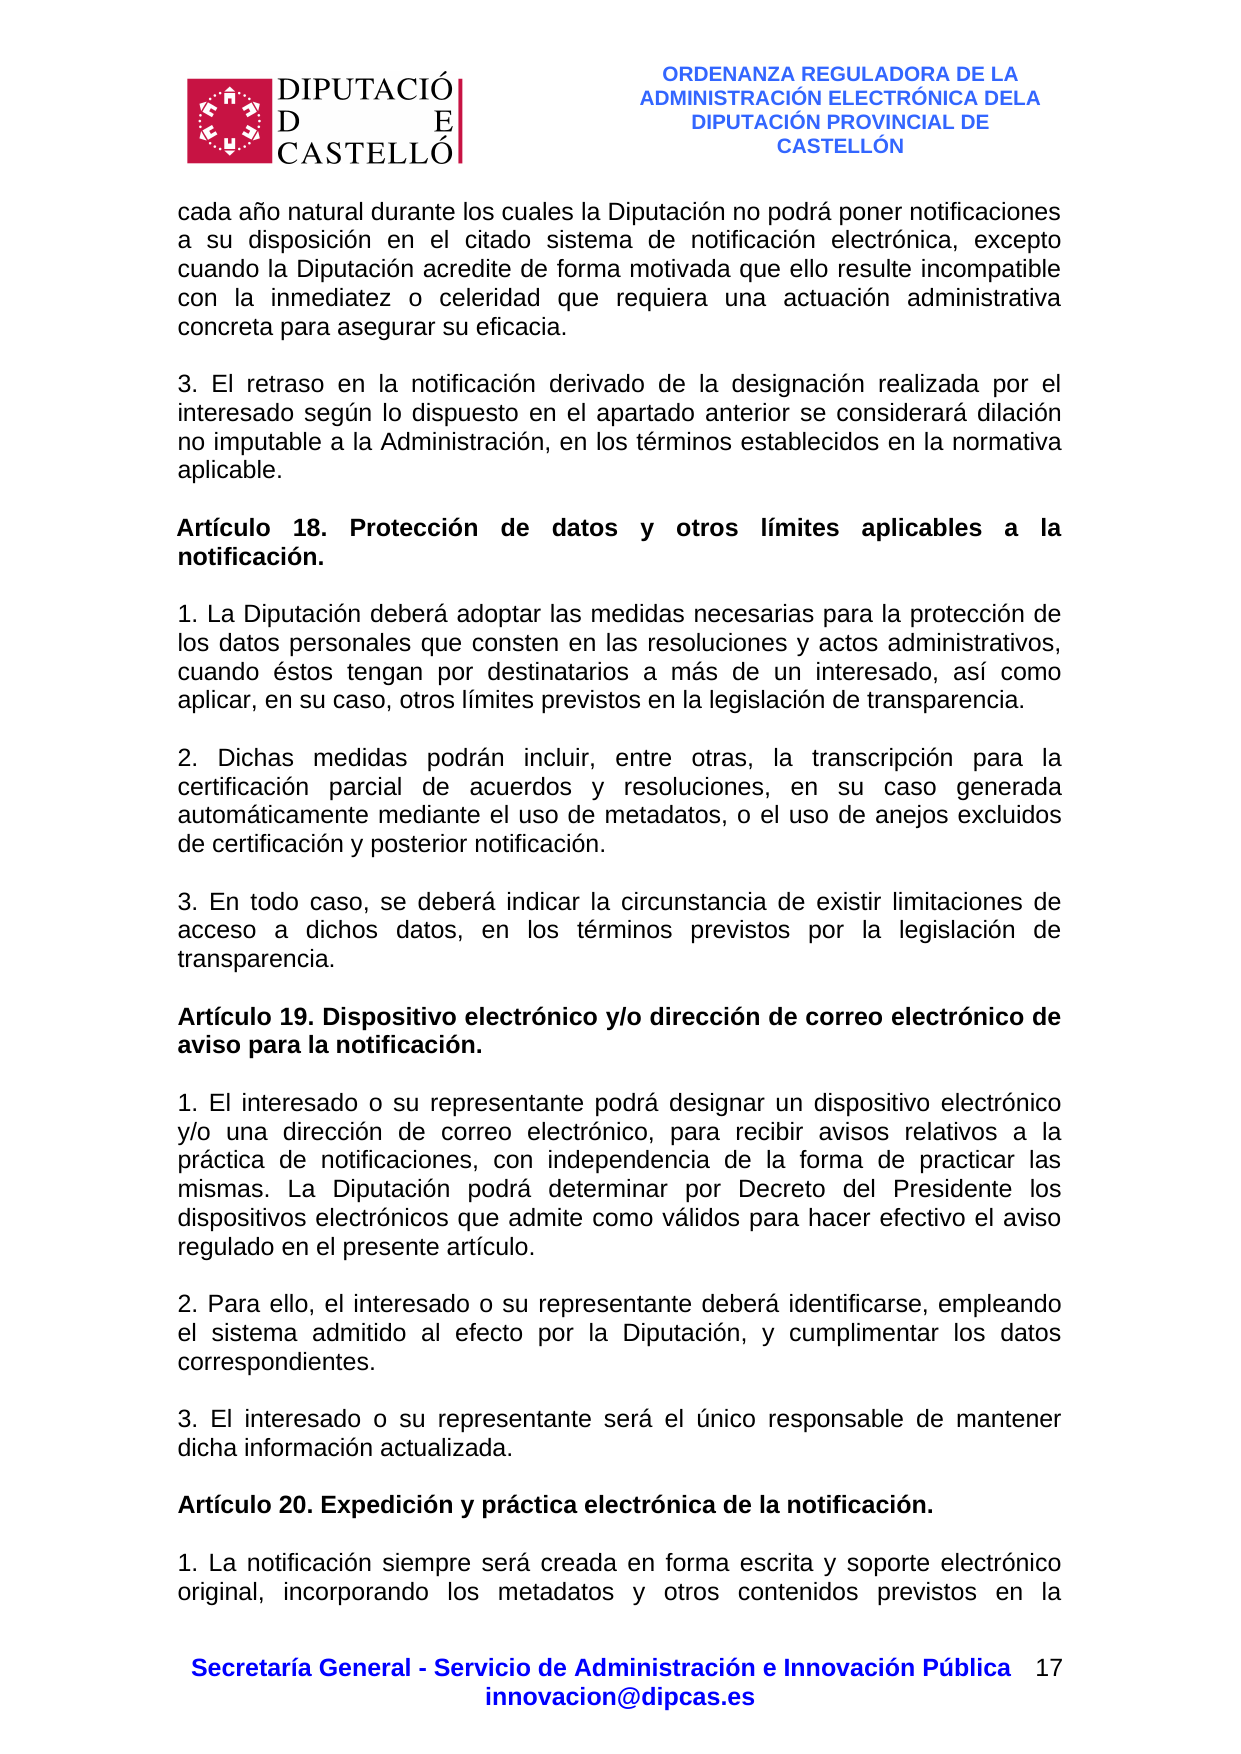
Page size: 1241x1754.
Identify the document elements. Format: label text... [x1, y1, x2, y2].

text 3. El interesado o su representante será el único responsable de mantener dicha información actualizada. [177, 1404, 1063, 1462]
subtitle Artículo 18. Protección de datos y otros límites aplicables a la notificación. [176, 513, 1063, 571]
text 1. El interesado o su representante podrá designar un dispositivo electrónico y/o una dirección de correo electrónico, para recibir avisos relativos a la práctica de notificaciones, con independencia de la forma de practicar las mismas. La Diputación podrá determinar por Decreto del Presidente los dispositivos electrónicos que admite como válidos para hacer efectivo el aviso regulado en el presente artículo. [177, 1088, 1063, 1261]
picture [187, 71, 463, 164]
text 1. La notificación siempre será creada en forma escrita y soporte electrónico original, incorporando los metadatos y otros contenidos previstos en la [177, 1548, 1063, 1606]
text 2. Dichas medidas podrán incluir, entre otras, la transcripción para la certificación parcial de acuerdos y resoluciones, en su caso generada automáticamente mediante el uso de metadatos, o el uso de anejos excluidos de certificación y posterior notificación. [177, 743, 1063, 858]
text 1. La Diputación deberá adoptar las medidas necesarias para la protección de los datos personales que consten en las resoluciones y actos administrativos, cuando éstos tengan por destinatarios a más de un interesado, así como aplicar, en su caso, otros límites previstos en la legislación de transparencia. [177, 599, 1063, 714]
text cada año natural durante los cuales la Diputación no podrá poner notificaciones a su disposición en el citado sistema de notificación electrónica, excepto cuando la Diputación acredite de forma motivada que ello resulte incompatible con la inmediatez o celeridad que requiera una actuación administrativa concreta para asegurar su eficacia. [177, 197, 1063, 341]
text 3. El retraso en la notificación derivado de la designación realizada por el interesado según lo dispuesto en el apartado anterior se considerará dilación no imputable a la Administración, en los términos establecidos en la normativa aplicable. [177, 369, 1063, 484]
text 3. En todo caso, se deberá indicar la circunstancia de existir limitaciones de acceso a dichos datos, en los términos previstos por la legislación de transparencia. [177, 887, 1063, 973]
text 2. Para ello, el interesado o su representante deberá identificarse, empleando el sistema admitido al efecto por la Diputación, y cumplimentar los datos correspondientes. [177, 1289, 1063, 1376]
subtitle Artículo 20. Expedición y práctica electrónica de la notificación. [177, 1491, 1063, 1519]
subtitle Artículo 19. Dispositivo electrónico y/o dirección de correo electrónico de aviso para la notificación. [177, 1002, 1063, 1059]
